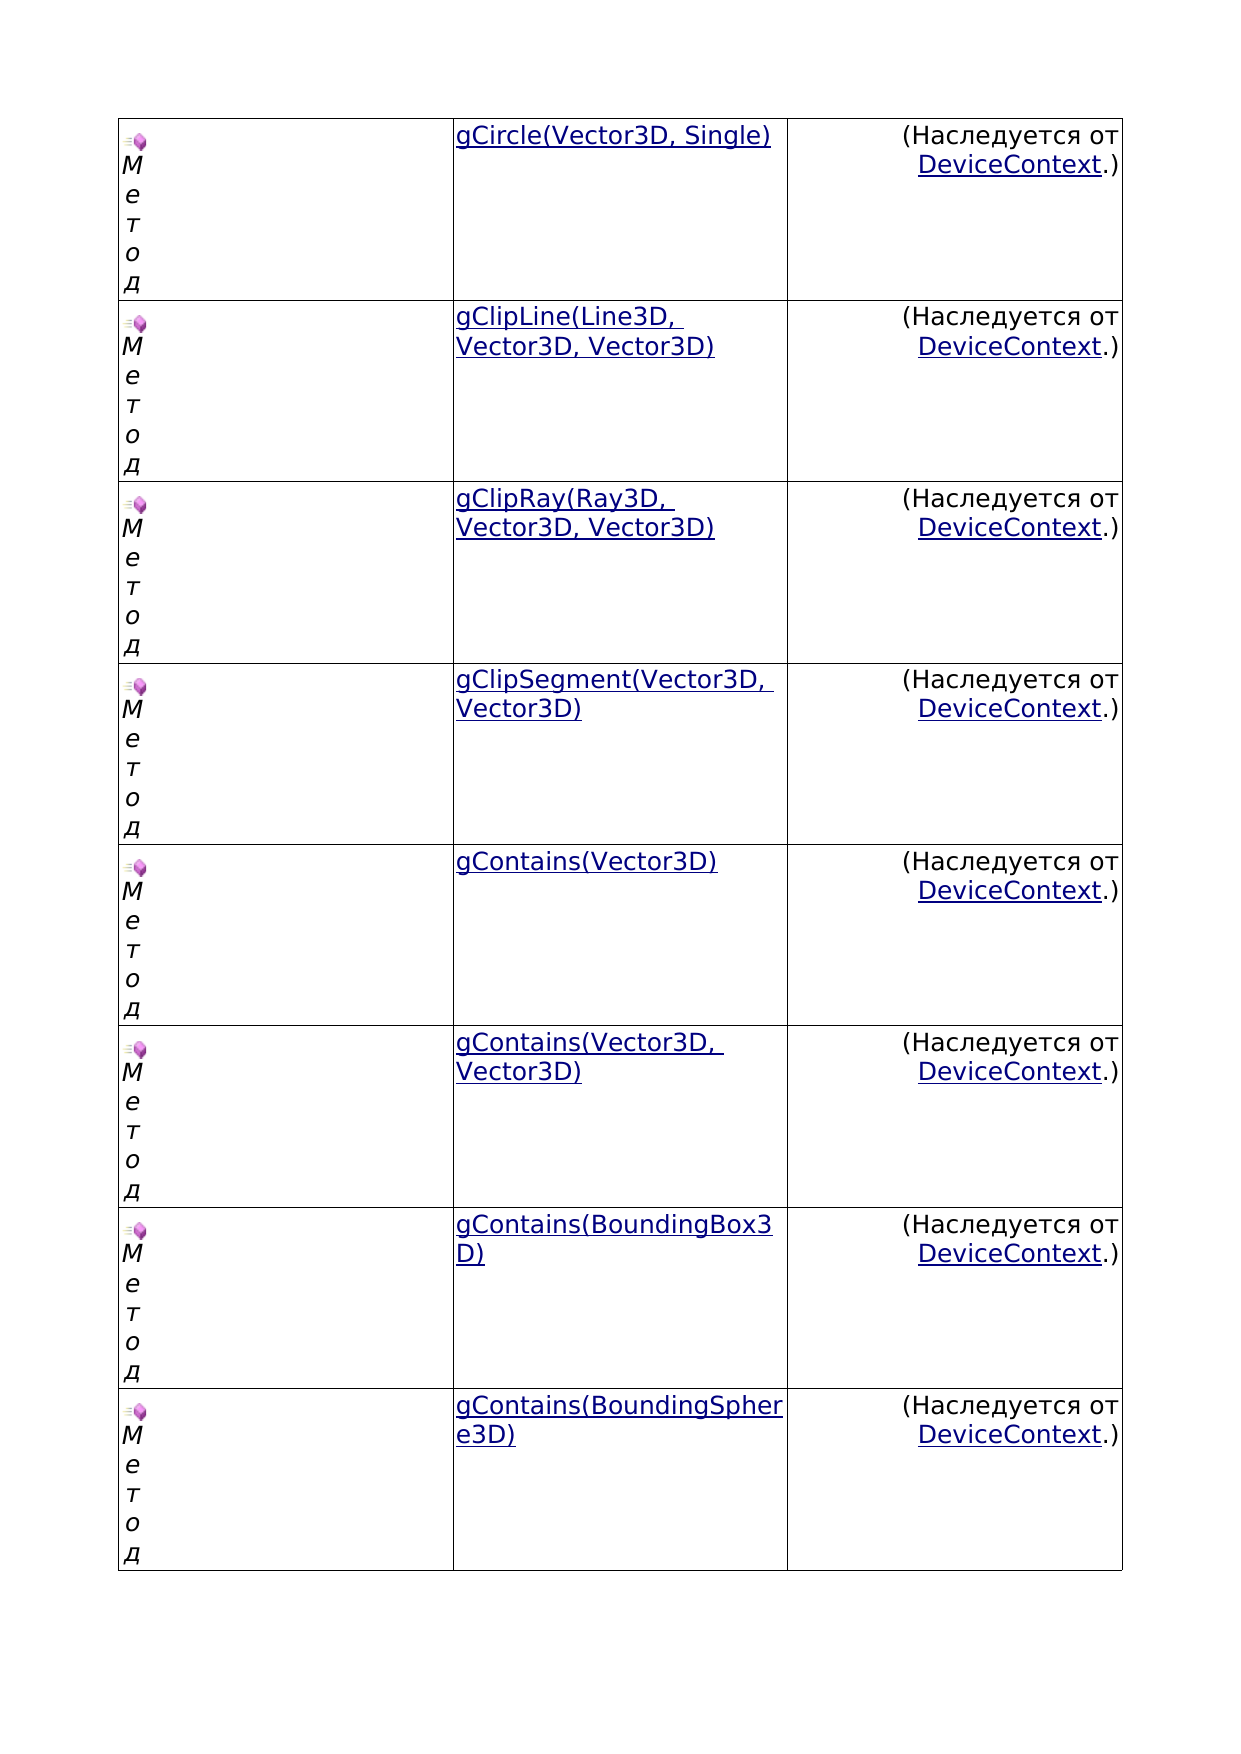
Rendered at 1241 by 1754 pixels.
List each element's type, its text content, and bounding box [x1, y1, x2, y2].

table_cell (Наследуется от DeviceContext.) [788, 119, 1122, 299]
table_cell [119, 482, 453, 662]
table_cell (Наследуется от DeviceContext.) [788, 845, 1122, 1025]
table_cell [119, 119, 453, 299]
table_cell (Наследуется от DeviceContext.) [788, 301, 1122, 481]
table_cell [119, 1208, 453, 1388]
table_cell (Наследуется от DeviceContext.) [788, 482, 1122, 662]
table_cell gClipSegment(Vector3D, Vector3D) [454, 664, 787, 844]
table_cell (Наследуется от DeviceContext.) [788, 1208, 1122, 1388]
picture [121, 1403, 147, 1421]
table_cell [119, 664, 453, 844]
table_cell gContains(BoundingSphere3D) [454, 1389, 787, 1570]
table_cell gContains(BoundingBox3D) [454, 1208, 787, 1388]
table_cell gContains(Vector3D, Vector3D) [454, 1026, 787, 1207]
table_cell [119, 1389, 453, 1570]
table_cell [119, 1026, 453, 1207]
picture [121, 678, 147, 696]
table_cell (Наследуется от DeviceContext.) [788, 664, 1122, 844]
picture [121, 859, 147, 877]
table_cell [119, 301, 453, 481]
picture [121, 496, 147, 514]
table_cell gClipLine(Line3D, Vector3D, Vector3D) [454, 301, 787, 481]
picture [121, 1041, 147, 1059]
table_cell [119, 845, 453, 1025]
table_cell gCircle(Vector3D, Single) [454, 119, 787, 299]
picture [121, 315, 147, 333]
table_cell gClipRay(Ray3D, Vector3D, Vector3D) [454, 482, 787, 662]
table_cell gContains(Vector3D) [454, 845, 787, 1025]
picture [121, 133, 147, 151]
picture [121, 1222, 147, 1240]
table_cell (Наследуется от DeviceContext.) [788, 1026, 1122, 1207]
table_cell (Наследуется от DeviceContext.) [788, 1389, 1122, 1570]
